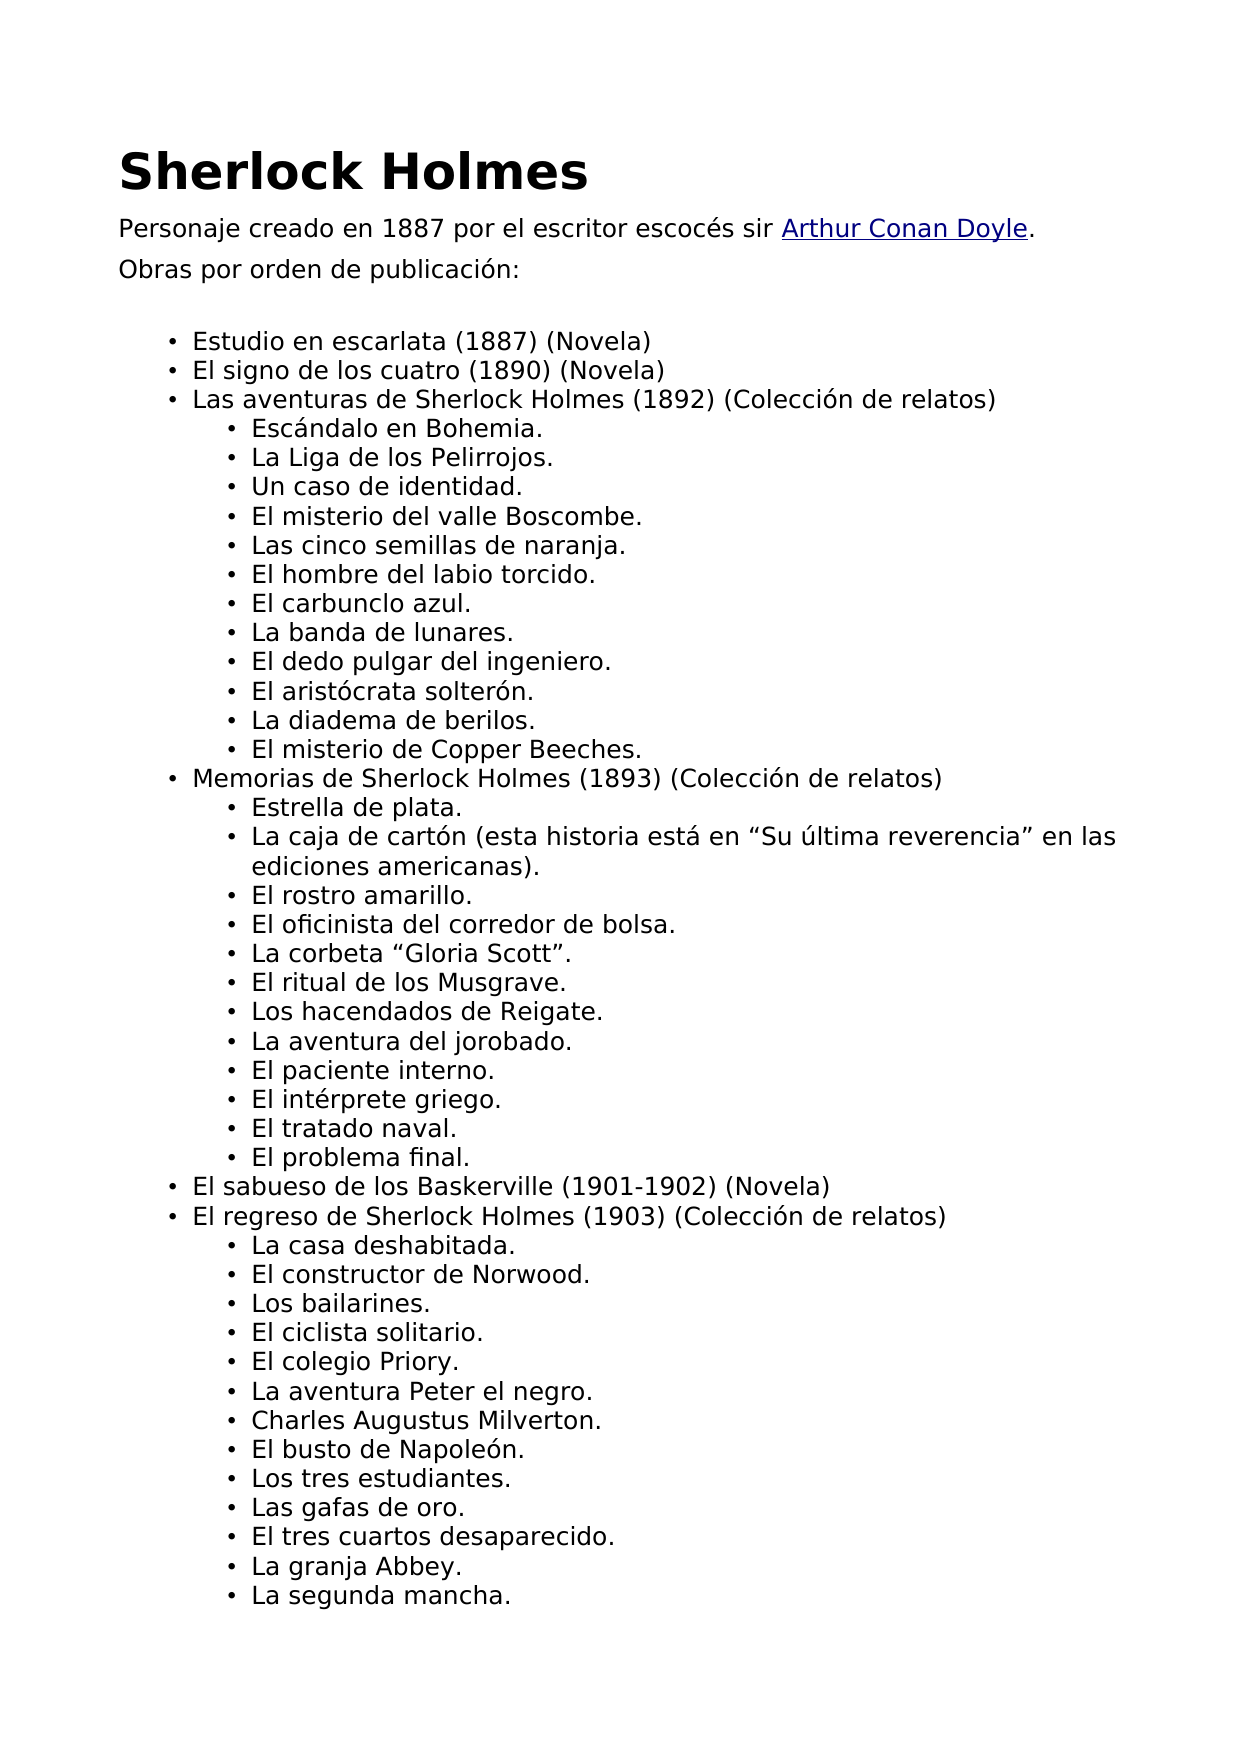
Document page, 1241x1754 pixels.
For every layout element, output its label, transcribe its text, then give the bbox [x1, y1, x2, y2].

list Memorias de Sherlock Holmes (1893) (Colección de relatos) [177, 764, 1122, 793]
list El misterio de Copper Beeches. [236, 735, 1122, 764]
list El dedo pulgar del ingeniero. [236, 647, 1122, 677]
list Escándalo en Bohemia. [236, 414, 1122, 443]
list Un caso de identidad. [236, 472, 1122, 502]
list La diadema de berilos. [236, 706, 1122, 735]
list La banda de lunares. [236, 618, 1122, 647]
list La aventura del jorobado. [236, 1027, 1122, 1056]
list La aventura Peter el negro. [236, 1377, 1122, 1406]
list El paciente interno. [236, 1056, 1122, 1085]
list Estrella de plata. [236, 793, 1122, 822]
list Charles Augustus Milverton. [236, 1406, 1122, 1435]
list Las aventuras de Sherlock Holmes (1892) (Colección de relatos) [177, 385, 1122, 414]
list El constructor de Norwood. [236, 1260, 1122, 1289]
list El signo de los cuatro (1890) (Novela) [177, 356, 1122, 385]
list El intérprete griego. [236, 1085, 1122, 1114]
text Personaje creado en 1887 por el escritor escocés sir Arthur Conan Doyle. [118, 214, 1122, 243]
list La segunda mancha. [236, 1581, 1122, 1610]
list El hombre del labio torcido. [236, 560, 1122, 589]
list El busto de Napoleón. [236, 1435, 1122, 1464]
list Las gafas de oro. [236, 1493, 1122, 1522]
list La Liga de los Pelirrojos. [236, 443, 1122, 472]
list El rostro amarillo. [236, 881, 1122, 910]
list Los tres estudiantes. [236, 1464, 1122, 1493]
list Los hacendados de Reigate. [236, 997, 1122, 1027]
list La granja Abbey. [236, 1552, 1122, 1581]
list El colegio Priory. [236, 1347, 1122, 1377]
list El carbunclo azul. [236, 589, 1122, 618]
list La casa deshabitada. [236, 1231, 1122, 1260]
list El tratado naval. [236, 1114, 1122, 1143]
list Estudio en escarlata (1887) (Novela) [177, 327, 1122, 356]
subtitle Sherlock Holmes [118, 143, 1122, 201]
list Los bailarines. [236, 1289, 1122, 1318]
text Obras por orden de publicación: [118, 256, 1122, 285]
list El ciclista solitario. [236, 1318, 1122, 1347]
list Las cinco semillas de naranja. [236, 531, 1122, 560]
list El problema final. [236, 1143, 1122, 1172]
list La corbeta “Gloria Scott”. [236, 939, 1122, 968]
list El misterio del valle Boscombe. [236, 502, 1122, 531]
list El sabueso de los Baskerville (1901-1902) (Novela) [177, 1172, 1122, 1202]
list El tres cuartos desaparecido. [236, 1522, 1122, 1552]
list El regreso de Sherlock Holmes (1903) (Colección de relatos) [177, 1202, 1122, 1231]
list La caja de cartón (esta historia está en “Su última reverencia” en las ediciones americanas). [236, 822, 1122, 881]
list El ritual de los Musgrave. [236, 968, 1122, 997]
list El oficinista del corredor de bolsa. [236, 910, 1122, 939]
list El aristócrata solterón. [236, 677, 1122, 706]
